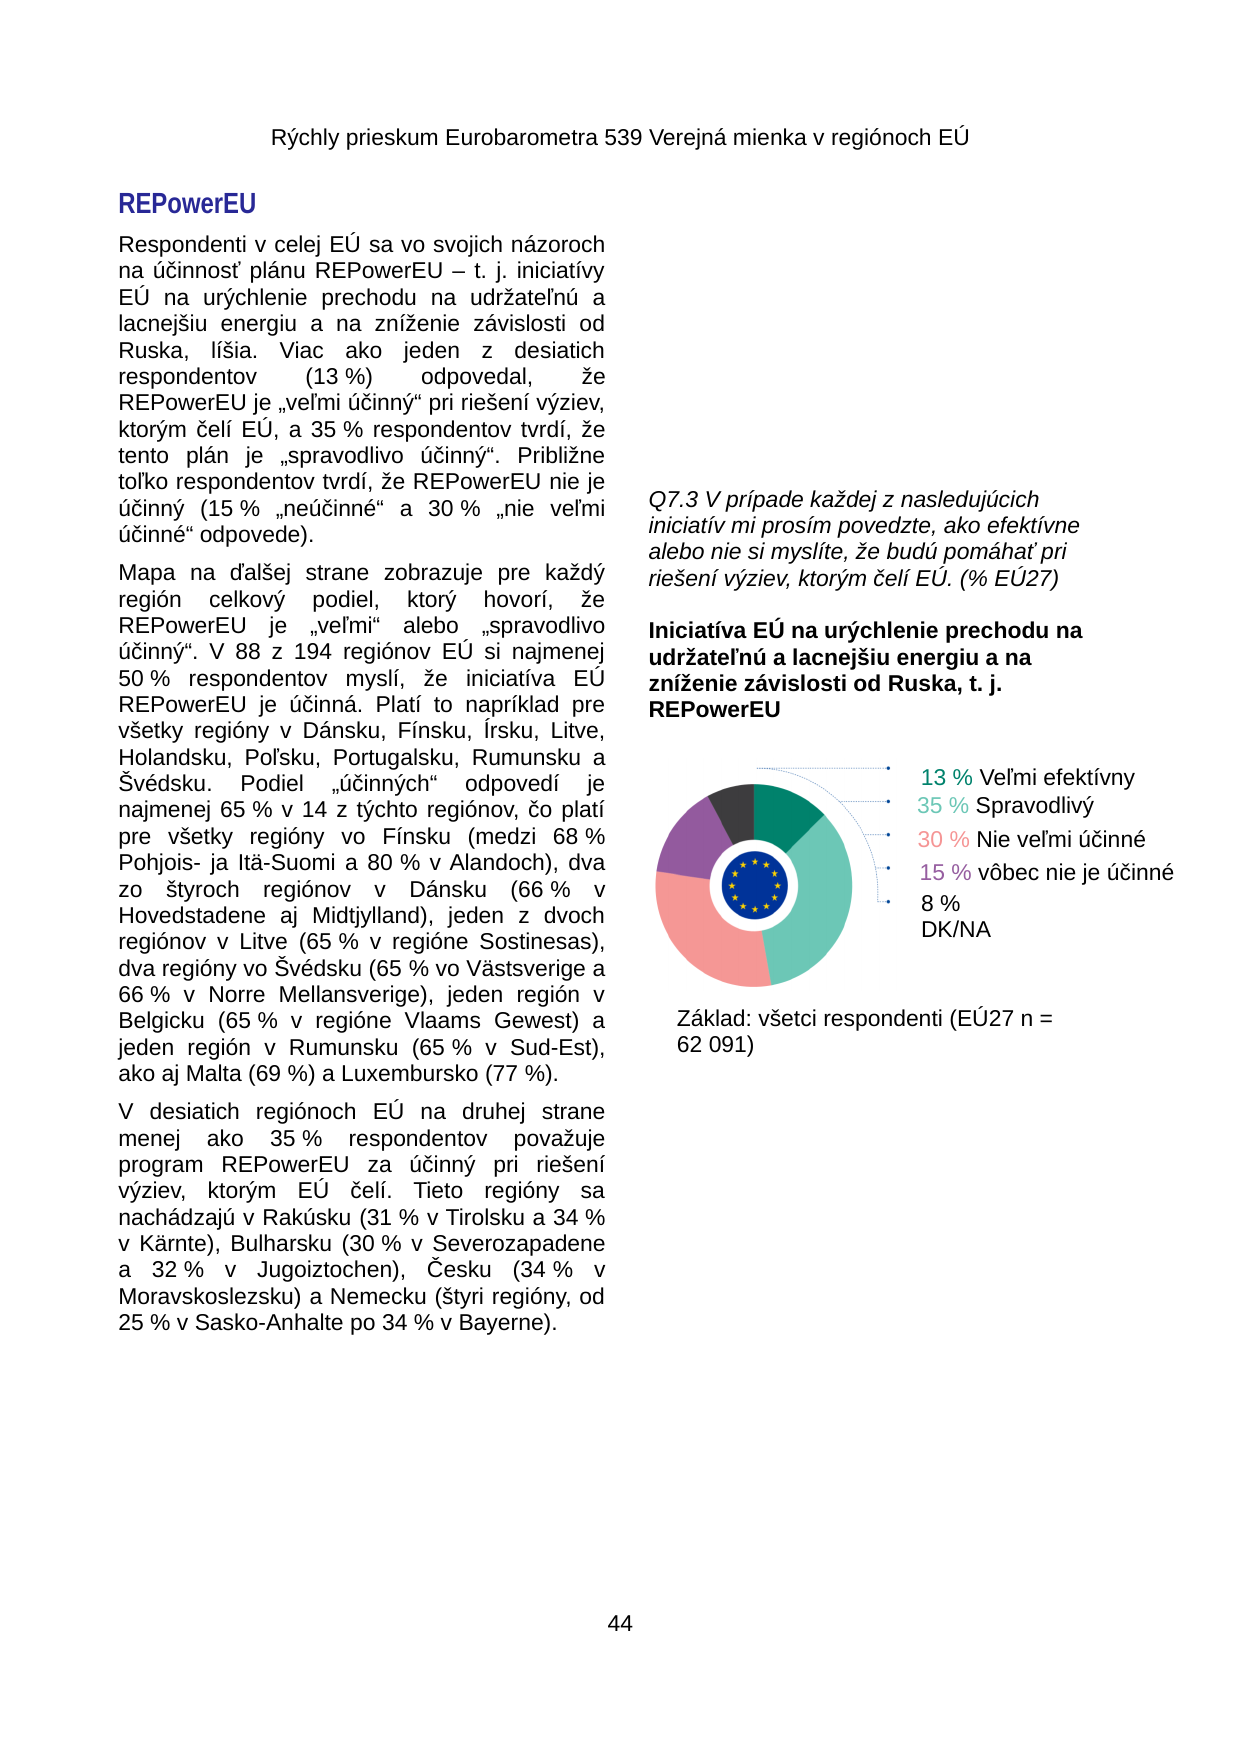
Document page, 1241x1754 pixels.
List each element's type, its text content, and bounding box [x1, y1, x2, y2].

text REPowerEU [118, 186, 605, 219]
text Mapa na ďalšej strane zobrazuje pre každý región celkový podiel, ktorý hovorí, že REPowerEU je „veľmi“ alebo „spravodlivo účinný“. V 88 z 194 regiónov EÚ si najmenej 50 % respondentov myslí, že iniciatíva EÚ REPowerEU je účinná. Platí to napríklad pre všetky regióny v Dánsku, Fínsku, Írsku, Litve, Holandsku, Poľsku, Portugalsku, Rumunsku a Švédsku. Podiel „účinných“ odpovedí je najmenej 65 % v 14 z týchto regiónov, čo platí pre všetky regióny vo Fínsku (medzi 68 % Pohjois- ja Itä-Suomi a 80 % v Alandoch), dva zo štyroch regiónov v Dánsku (66 % v Hovedstadene aj Midtjylland), jeden z dvoch regiónov v Litve (65 % v regióne Sostinesas), dva regióny vo Švédsku (65 % vo Västsverige a 66 % v Norre Mellansverige), jeden región v Belgicku (65 % v regióne Vlaams Gewest) a jeden región v Rumunsku (65 % v Sud-Est), ako aj Malta (69 %) a Luxembursko (77 %). [118, 559, 605, 1086]
text V desiatich regiónoch EÚ na druhej strane menej ako 35 % respondentov považuje program REPowerEU za účinný pri riešení výziev, ktorým EÚ čelí. Tieto regióny sa nachádzajú v Rakúsku (31 % v Tirolsku a 34 % v Kärnte), Bulharsku (30 % v Severozapadene a 32 % v Jugoiztochen), Česku (34 % v Moravskoslezsku) a Nemecku (štyri regióny, od 25 % v Sasko-Anhalte po 34 % v Bayerne). [118, 1098, 605, 1335]
picture [651, 758, 897, 991]
text Respondenti v celej EÚ sa vo svojich názoroch na účinnosť plánu REPowerEU – t. j. iniciatívy EÚ na urýchlenie prechodu na udržateľnú a lacnejšiu energiu a na zníženie závislosti od Ruska, líšia. Viac ako jeden z desiatich respondentov (13 %) odpovedal, že REPowerEU je „veľmi účinný“ pri riešení výziev, ktorým čelí EÚ, a 35 % respondentov tvrdí, že tento plán je „spravodlivo účinný“. Približne toľko respondentov tvrdí, že REPowerEU nie je účinný (15 % „neúčinné“ a 30 % „nie veľmi účinné“ odpovede). [118, 231, 605, 547]
